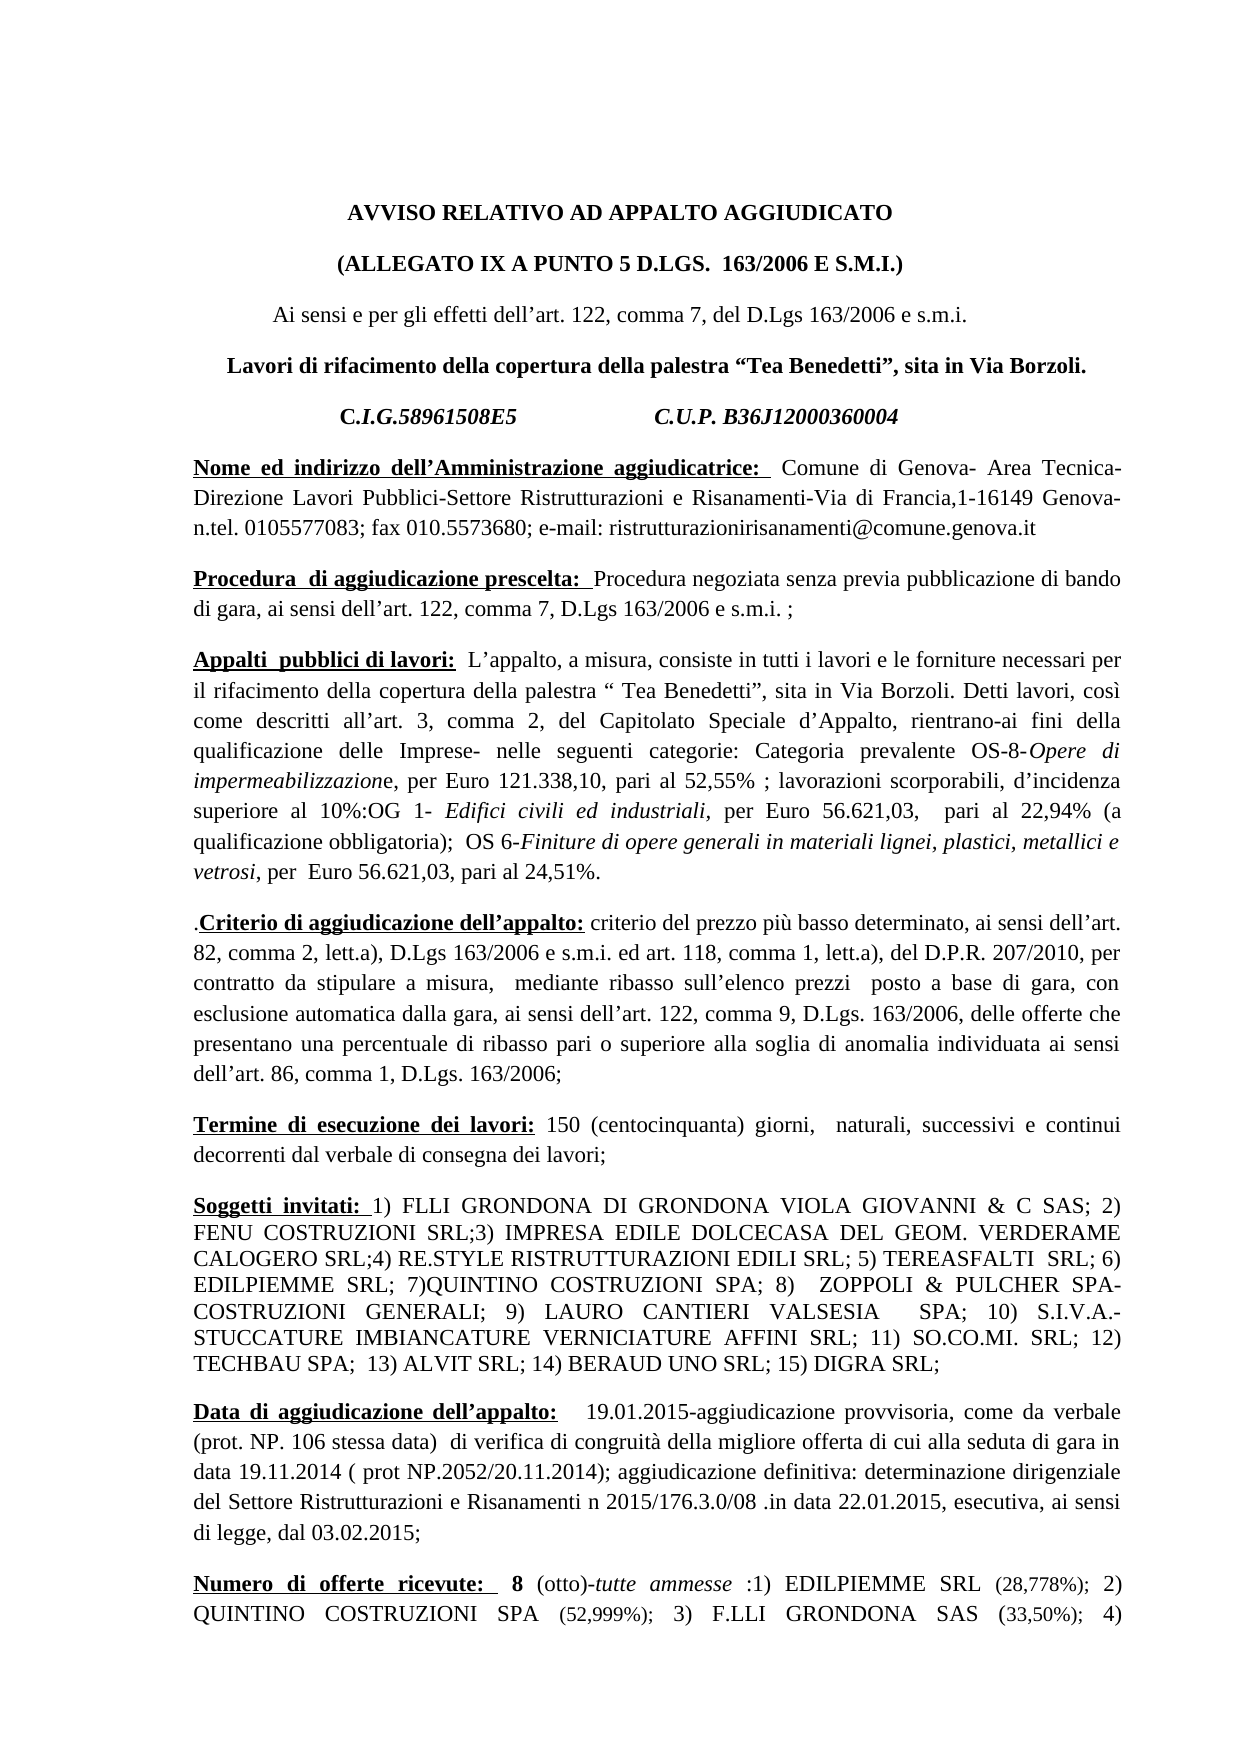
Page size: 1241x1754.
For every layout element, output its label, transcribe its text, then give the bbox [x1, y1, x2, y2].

text .Criterio di aggiudicazione dell’appalto: criterio del prezzo più basso determinato, ai sensi dell’art. 82, comma 2, lett.a), D.Lgs 163/2006 e s.m.i. ed art. 118, comma 1, lett.a), del D.P.R. 207/2010, per contratto da stipulare a misura, mediante ribasso sull’elenco prezzi posto a base di gara, con esclusione automatica dalla gara, ai sensi dell’art. 122, comma 9, D.Lgs. 163/2006, delle offerte che presentano una percentuale di ribasso pari o superiore alla soglia di anomalia individuata ai sensi dell’art. 86, comma 1, D.Lgs. 163/2006; [193, 909, 1122, 1086]
text Data di aggiudicazione dell’appalto: 19.01.2015-aggiudicazione provvisoria, come da verbale (prot. NP. 106 stessa data) di verifica di congruità della migliore offerta di cui alla seduta di gara in data 19.11.2014 ( prot NP.2052/20.11.2014); aggiudicazione definitiva: determinazione dirigenziale del Settore Ristrutturazioni e Risanamenti n 2015/176.3.0/08 .in data 22.01.2015, esecutiva, ai sensi di legge, dal 03.02.2015; [193, 1398, 1122, 1545]
text Procedura di aggiudicazione prescelta: Procedura negoziata senza previa pubblicazione di bando di gara, ai sensi dell’art. 122, comma 7, D.Lgs 163/2006 e s.m.i. ; [193, 565, 1122, 622]
text (ALLEGATO IX A PUNTO 5 D.LGS. 163/2006 E S.M.I.) [118, 250, 1122, 276]
text Numero di offerte ricevute: 8 (otto)-tutte ammesse :1) EDILPIEMME SRL (28,778%); 2) QUINTINO COSTRUZIONI SPA (52,999%); 3) F.LLI GRONDONA SAS (33,50%); 4) [193, 1569, 1122, 1626]
text Appalti pubblici di lavori: L’appalto, a misura, consiste in tutti i lavori e le forniture necessari per il rifacimento della copertura della palestra “ Tea Benedetti”, sita in Via Borzoli. Detti lavori, così come descritti all’art. 3, comma 2, del Capitolato Speciale d’Appalto, rientrano-ai fini della qualificazione delle Imprese- nelle seguenti categorie: Categoria prevalente OS-8-Opere di impermeabilizzazione, per Euro 121.338,10, pari al 52,55% ; lavorazioni scorporabili, d’incidenza superiore al 10%:OG 1- Edifici civili ed industriali, per Euro 56.621,03, pari al 22,94% (a qualificazione obbligatoria); OS 6-Finiture di opere generali in materiali lignei, plastici, metallici e vetrosi, per Euro 56.621,03, pari al 24,51%. [193, 647, 1122, 884]
text AVVISO RELATIVO AD APPALTO AGGIUDICATO [118, 199, 1122, 225]
text Soggetti invitati: 1) FLLI GRONDONA DI GRONDONA VIOLA GIOVANNI & C SAS; 2) FENU COSTRUZIONI SRL;3) IMPRESA EDILE DOLCECASA DEL GEOM. VERDERAME CALOGERO SRL;4) RE.STYLE RISTRUTTURAZIONI EDILI SRL; 5) TEREASFALTI SRL; 6) EDILPIEMME SRL; 7)QUINTINO COSTRUZIONI SPA; 8) ZOPPOLI & PULCHER SPA-COSTRUZIONI GENERALI; 9) LAURO CANTIERI VALSESIA SPA; 10) S.I.V.A.-STUCCATURE IMBIANCATURE VERNICIATURE AFFINI SRL; 11) SO.CO.MI. SRL; 12) TECHBAU SPA; 13) ALVIT SRL; 14) BERAUD UNO SRL; 15) DIGRA SRL; [193, 1192, 1122, 1377]
text Lavori di rifacimento della copertura della palestra “Tea Benedetti”, sita in Via Borzoli. [118, 352, 1122, 378]
text Nome ed indirizzo dell’Amministrazione aggiudicatrice: Comune di Genova- Area Tecnica-Direzione Lavori Pubblici-Settore Ristrutturazioni e Risanamenti-Via di Francia,1-16149 Genova- n.tel. 0105577083; fax 010.5573680; e-mail: ristrutturazionirisanamenti@comune.genova.it [193, 454, 1122, 541]
text Termine di esecuzione dei lavori: 150 (centocinquanta) giorni, naturali, successivi e continui decorrenti dal verbale di consegna dei lavori; [193, 1111, 1122, 1168]
text C.I.G.58961508E5 C.U.P. B36J12000360004 [118, 403, 1122, 429]
text Ai sensi e per gli effetti dell’art. 122, comma 7, del D.Lgs 163/2006 e s.m.i. [118, 301, 1122, 327]
